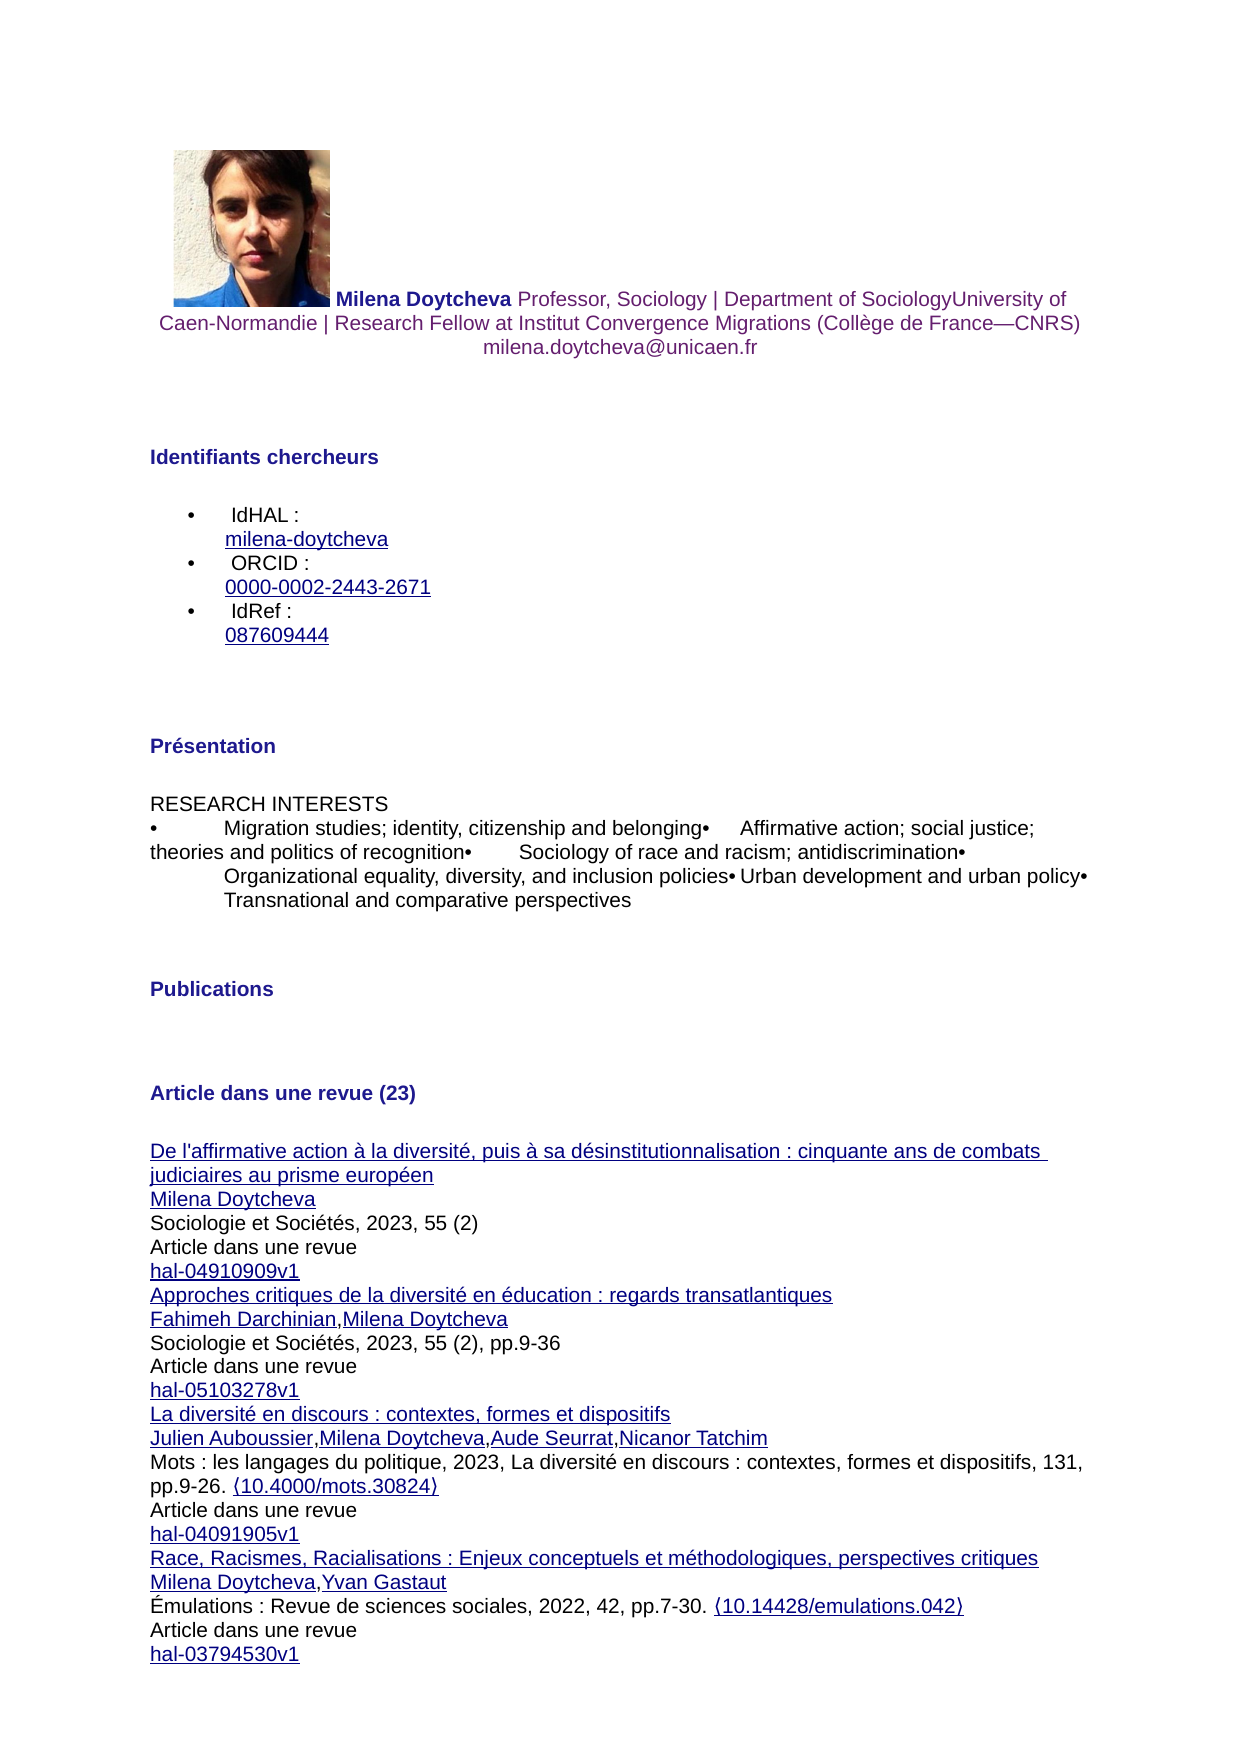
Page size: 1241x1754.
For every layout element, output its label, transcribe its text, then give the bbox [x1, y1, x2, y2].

table_cell Race, Racismes, Racialisations : Enjeux conceptuels et méthodologiques, perspectives critiques Milena Doytcheva,Yvan Gastaut Émulations : Revue de sciences sociales, 2022, 42, pp.7-30. ⟨10.14428/emulations.042⟩ Article dans une revue hal-03794530v1 [150, 1546, 1090, 1666]
table_cell La diversité en discours : contextes, formes et dispositifs Julien Auboussier,Milena Doytcheva,Aude Seurrat,Nicanor Tatchim Mots : les langages du politique, 2023, La diversité en discours : contextes, formes et dispositifs, 131, pp.9-26. ⟨10.4000/mots.30824⟩ Article dans une revue hal-04091905v1 [150, 1402, 1090, 1546]
table_cell Approches critiques de la diversité en éducation : regards transatlantiques Fahimeh Darchinian,Milena Doytcheva Sociologie et Sociétés, 2023, 55 (2), pp.9-36 Article dans une revue hal-05103278v1 [150, 1283, 1090, 1402]
subtitle Milena Doytcheva Professor, Sociology | Department of SociologyUniversity of Caen-Normandie | Research Fellow at Institut Convergence Migrations (Collège de France—CNRS) milena.doytcheva@unicaen.fr [150, 150, 1090, 358]
list ORCID : [187, 551, 1090, 575]
text • Migration studies; identity, citizenship and belonging• Affirmative action; social justice; theories and politics of recognition• Sociology of race and racism; antidiscrimination• Organizational equality, diversity, and inclusion policies• Urban development and urban policy• Transnational and comparative perspectives [150, 816, 1090, 912]
list IdRef : [187, 599, 1090, 623]
text RESEARCH INTERESTS [150, 792, 1090, 816]
list 087609444 [187, 623, 1090, 647]
subtitle Publications [150, 977, 1090, 1001]
list IdHAL : [187, 503, 1090, 527]
subtitle Présentation [150, 733, 1090, 757]
subtitle Article dans une revue (23) [150, 1080, 1090, 1104]
picture [173, 150, 330, 307]
subtitle Identifiants chercheurs [150, 445, 1090, 469]
table_header De l'affirmative action à la diversité, puis à sa désinstitutionnalisation : cinquante ans de combats judiciaires au prisme européen Milena Doytcheva Sociologie et Sociétés, 2023, 55 (2) Article dans une revue hal-04910909v1 [150, 1139, 1090, 1282]
list milena-doytcheva [187, 527, 1090, 551]
list 0000-0002-2443-2671 [187, 575, 1090, 599]
